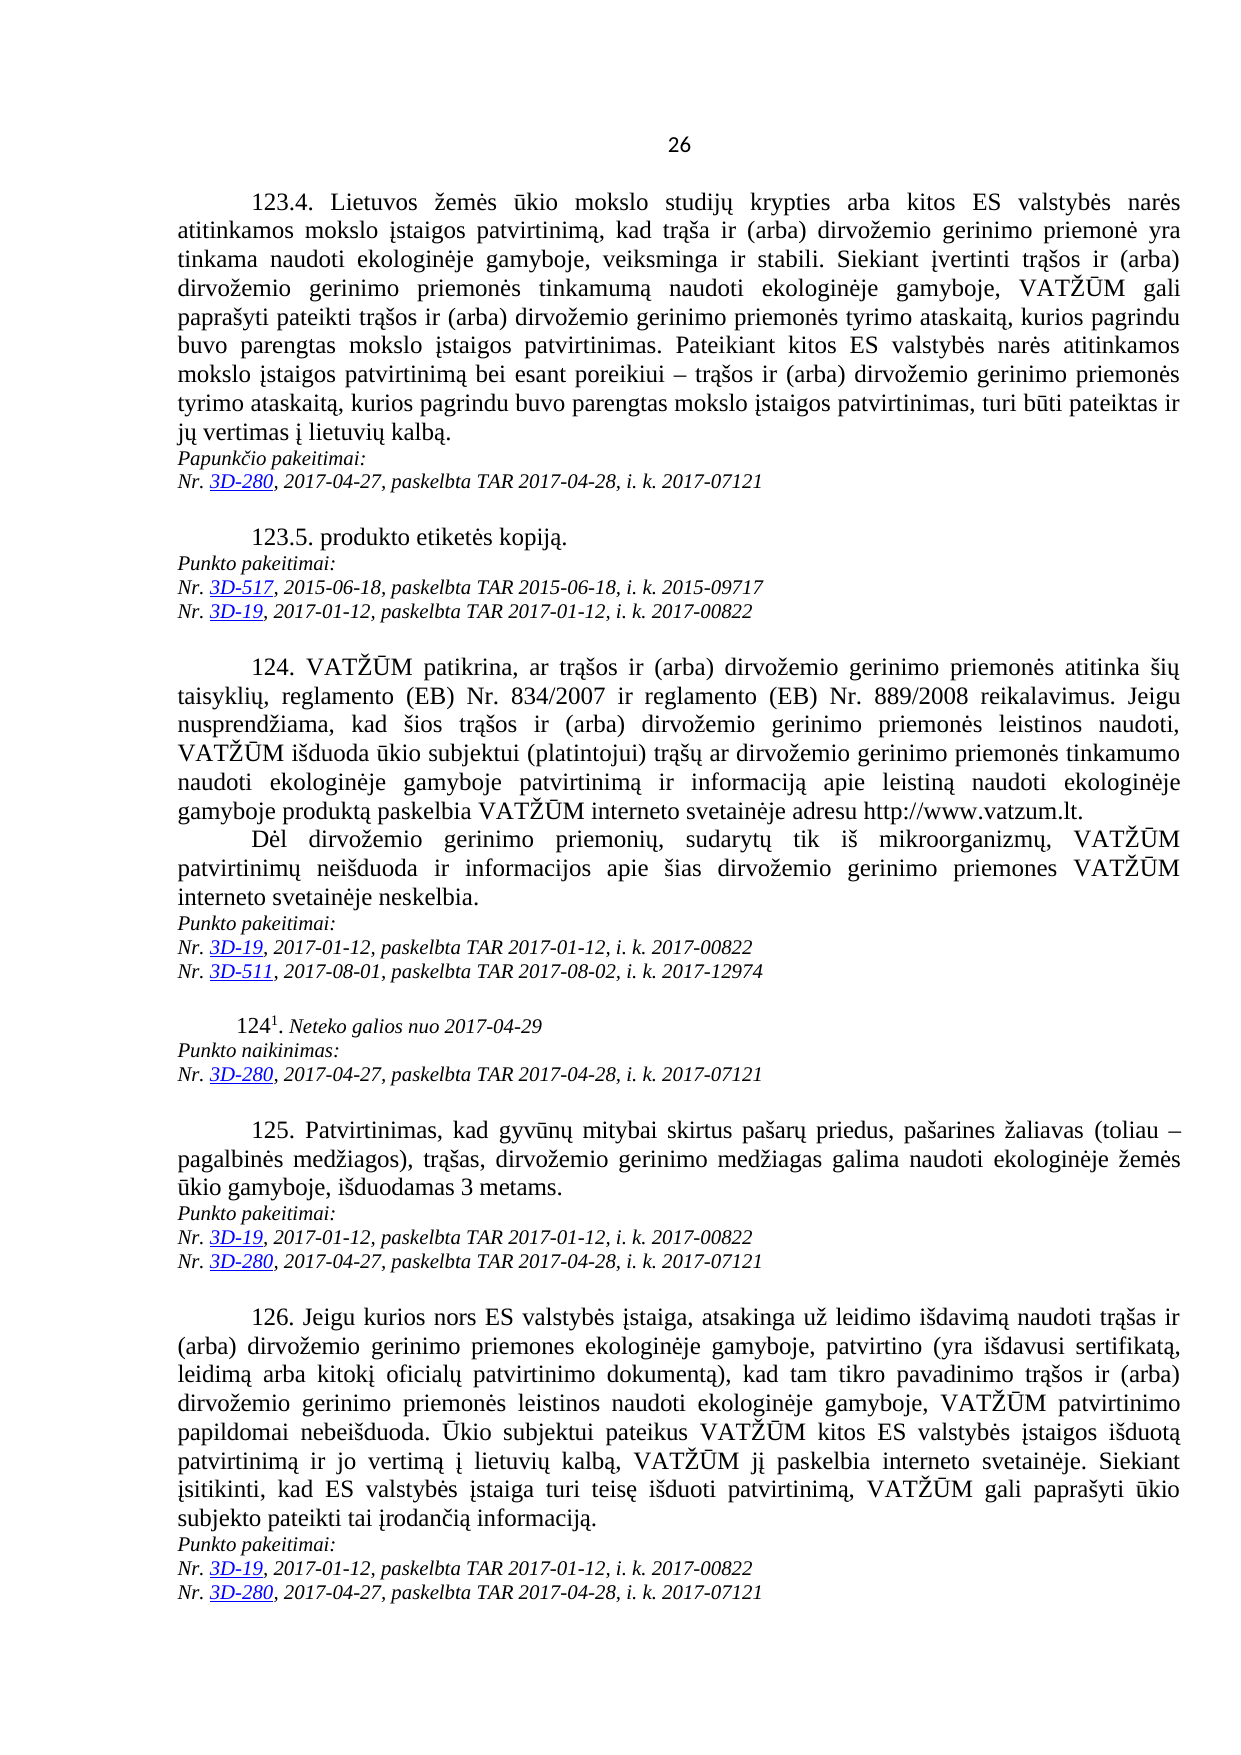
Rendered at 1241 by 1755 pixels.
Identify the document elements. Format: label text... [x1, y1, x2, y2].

text Nr. 3D-280, 2017-04-27, paskelbta TAR 2017-04-28, i. k. 2017-07121 [177, 1580, 1181, 1604]
text 1241. Neteko galios nuo 2017-04-29 [177, 1012, 1181, 1038]
text Punkto naikinimas: [177, 1038, 1181, 1062]
text Nr. 3D-19, 2017-01-12, paskelbta TAR 2017-01-12, i. k. 2017-00822 [177, 1225, 1181, 1249]
text Nr. 3D-511, 2017-08-01, paskelbta TAR 2017-08-02, i. k. 2017-12974 [177, 959, 1181, 983]
text 125. Patvirtinimas, kad gyvūnų mitybai skirtus pašarų priedus, pašarines žaliavas (toliau – pagalbinės medžiagos), trąšas, dirvožemio gerinimo medžiagas galima naudoti ekologinėje žemės ūkio gamyboje, išduodamas 3 metams. [177, 1115, 1181, 1201]
text 126. Jeigu kurios nors ES valstybės įstaiga, atsakinga už leidimo išdavimą naudoti trąšas ir (arba) dirvožemio gerinimo priemones ekologinėje gamyboje, patvirtino (yra išdavusi sertifikatą, leidimą arba kitokį oficialų patvirtinimo dokumentą), kad tam tikro pavadinimo trąšos ir (arba) dirvožemio gerinimo priemonės leistinos naudoti ekologinėje gamyboje, VATŽŪM patvirtinimo papildomai nebeišduoda. Ūkio subjektui pateikus VATŽŪM kitos ES valstybės įstaigos išduotą patvirtinimą ir jo vertimą į lietuvių kalbą, VATŽŪM jį paskelbia interneto svetainėje. Siekiant įsitikinti, kad ES valstybės įstaiga turi teisę išduoti patvirtinimą, VATŽŪM gali paprašyti ūkio subjekto pateikti tai įrodančią informaciją. [177, 1302, 1181, 1532]
text Punkto pakeitimai: [177, 551, 1181, 575]
text Nr. 3D-280, 2017-04-27, paskelbta TAR 2017-04-28, i. k. 2017-07121 [177, 1062, 1181, 1086]
text Nr. 3D-19, 2017-01-12, paskelbta TAR 2017-01-12, i. k. 2017-00822 [177, 599, 1181, 623]
text Nr. 3D-19, 2017-01-12, paskelbta TAR 2017-01-12, i. k. 2017-00822 [177, 935, 1181, 959]
text Dėl dirvožemio gerinimo priemonių, sudarytų tik iš mikroorganizmų, VATŽŪM patvirtinimų neišduoda ir informacijos apie šias dirvožemio gerinimo priemones VATŽŪM interneto svetainėje neskelbia. [177, 824, 1181, 911]
text 123.5. produkto etiketės kopiją. [177, 522, 1181, 551]
text Nr. 3D-280, 2017-04-27, paskelbta TAR 2017-04-28, i. k. 2017-07121 [177, 469, 1181, 493]
text Punkto pakeitimai: [177, 1532, 1181, 1556]
text Papunkčio pakeitimai: [177, 445, 1181, 469]
text Nr. 3D-19, 2017-01-12, paskelbta TAR 2017-01-12, i. k. 2017-00822 [177, 1556, 1181, 1580]
text Nr. 3D-280, 2017-04-27, paskelbta TAR 2017-04-28, i. k. 2017-07121 [177, 1249, 1181, 1273]
text 123.4. Lietuvos žemės ūkio mokslo studijų krypties arba kitos ES valstybės narės atitinkamos mokslo įstaigos patvirtinimą, kad trąša ir (arba) dirvožemio gerinimo priemonė yra tinkama naudoti ekologinėje gamyboje, veiksminga ir stabili. Siekiant įvertinti trąšos ir (arba) dirvožemio gerinimo priemonės tinkamumą naudoti ekologinėje gamyboje, VATŽŪM gali paprašyti pateikti trąšos ir (arba) dirvožemio gerinimo priemonės tyrimo ataskaitą, kurios pagrindu buvo parengtas mokslo įstaigos patvirtinimas. Pateikiant kitos ES valstybės narės atitinkamos mokslo įstaigos patvirtinimą bei esant poreikiui – trąšos ir (arba) dirvožemio gerinimo priemonės tyrimo ataskaitą, kurios pagrindu buvo parengtas mokslo įstaigos patvirtinimas, turi būti pateiktas ir jų vertimas į lietuvių kalbą. [177, 187, 1181, 445]
text Punkto pakeitimai: [177, 1201, 1181, 1225]
text Nr. 3D-517, 2015-06-18, paskelbta TAR 2015-06-18, i. k. 2015-09717 [177, 575, 1181, 599]
text 124. VATŽŪM patikrina, ar trąšos ir (arba) dirvožemio gerinimo priemonės atitinka šių taisyklių, reglamento (EB) Nr. 834/2007 ir reglamento (EB) Nr. 889/2008 reikalavimus. Jeigu nusprendžiama, kad šios trąšos ir (arba) dirvožemio gerinimo priemonės leistinos naudoti, VATŽŪM išduoda ūkio subjektui (platintojui) trąšų ar dirvožemio gerinimo priemonės tinkamumo naudoti ekologinėje gamyboje patvirtinimą ir informaciją apie leistiną naudoti ekologinėje gamyboje produktą paskelbia VATŽŪM interneto svetainėje adresu http://www.vatzum.lt. [177, 652, 1181, 824]
text Punkto pakeitimai: [177, 911, 1181, 935]
